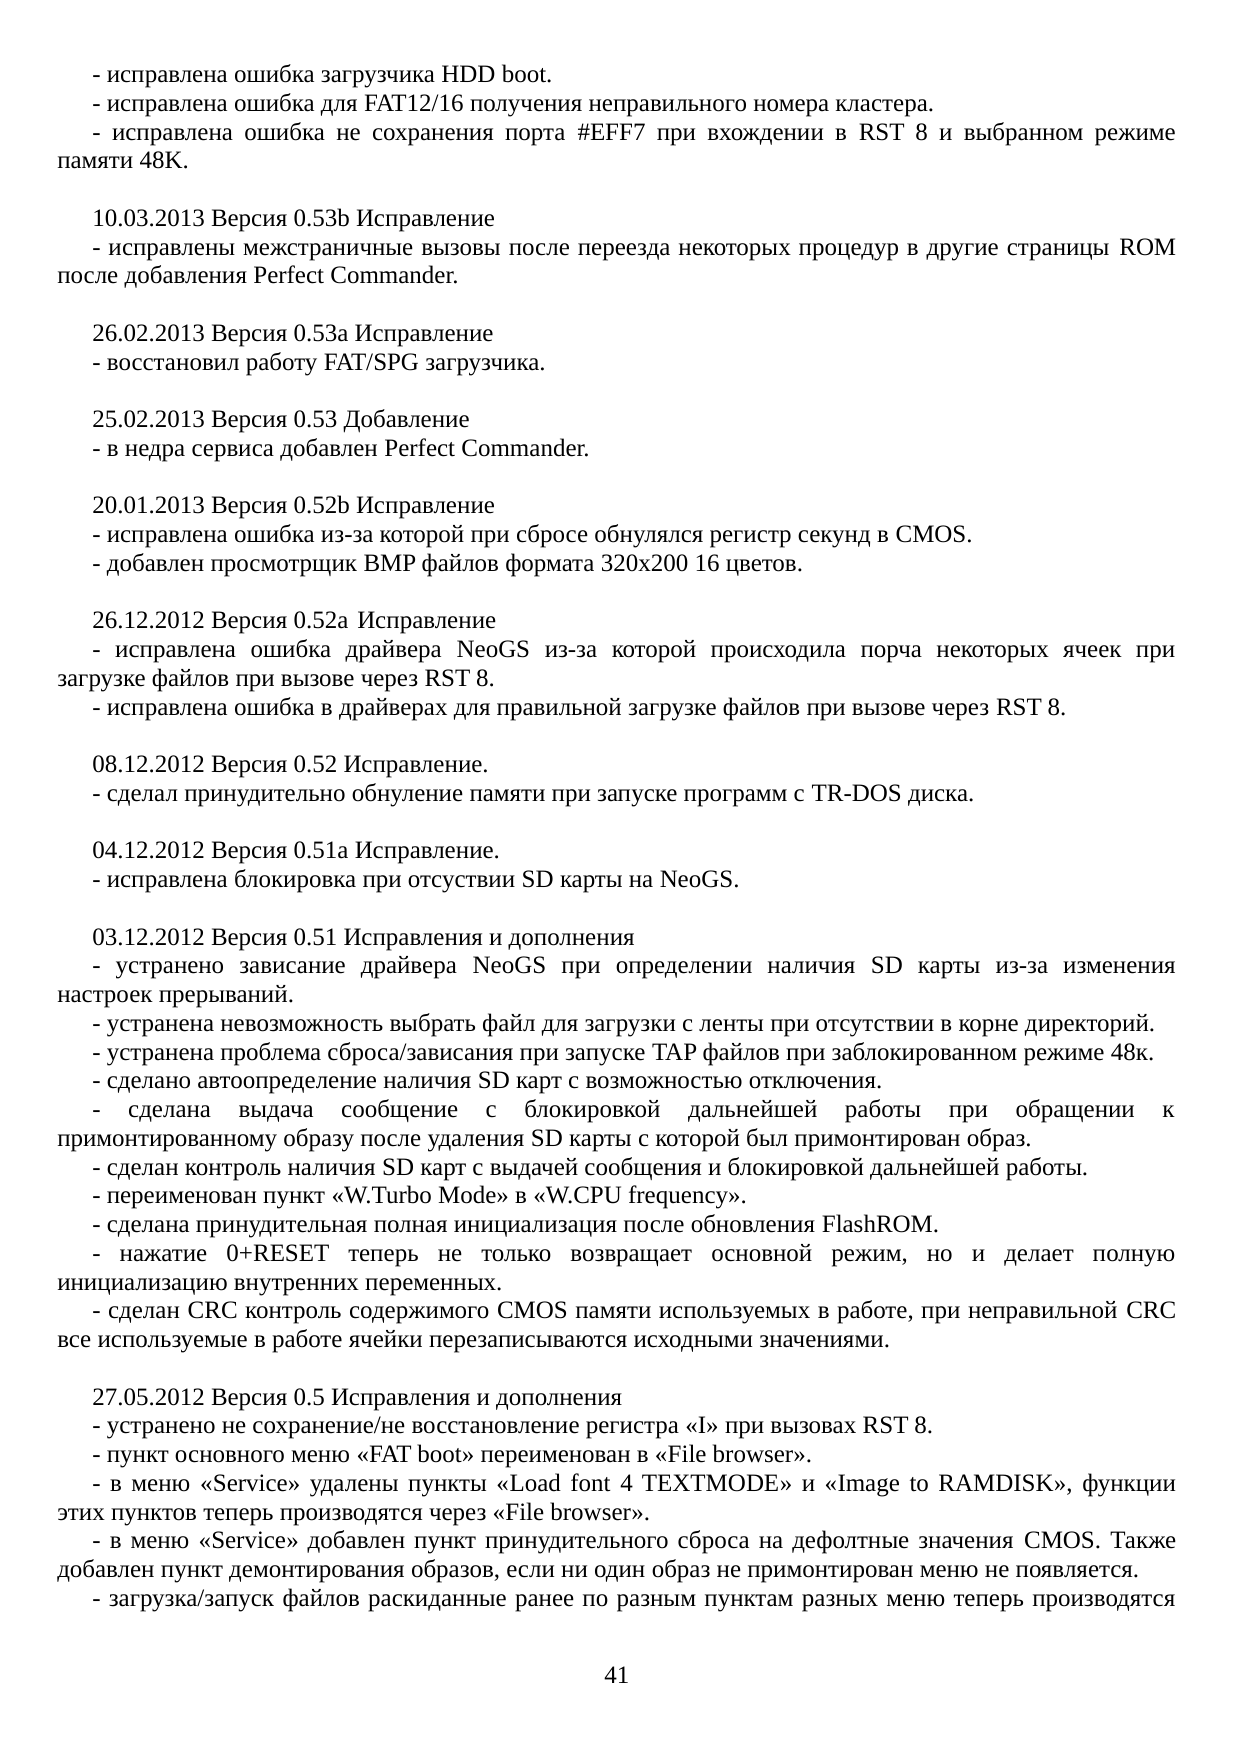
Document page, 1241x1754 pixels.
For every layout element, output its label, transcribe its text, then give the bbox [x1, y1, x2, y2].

text - сделан контроль наличия SD карт с выдачей сообщения и блокировкой дальнейшей работы. [57, 1152, 1176, 1181]
text - сделано автоопределение наличия SD карт с возможностью отключения. [57, 1066, 1176, 1094]
text - исправлена ошибка загрузчика HDD boot. [57, 59, 1176, 88]
text - устранено не сохранение/не восстановление регистра «I» при вызовах RST 8. [57, 1411, 1176, 1439]
text 26.12.2012 Версия 0.52а Исправление [57, 606, 1176, 634]
text - исправлена ошибка не сохранения порта #EFF7 при вхождении в RST 8 и выбранном режиме памяти 48K. [57, 117, 1176, 174]
text 04.12.2012 Версия 0.51a Исправление. [57, 836, 1176, 864]
text - устранена проблема сброса/зависания при запуске TAP файлов при заблокированном режиме 48к. [57, 1037, 1176, 1066]
text - устранена невозможность выбрать файл для загрузки с ленты при отсутствии в корне директорий. [57, 1008, 1176, 1037]
text - исправлена ошибка драйвера NeoGS из-за которой происходила порча некоторых ячеек при загрузке файлов при вызове через RST 8. [57, 634, 1176, 692]
text - исправлена ошибка из-за которой при сбросе обнулялся регистр секунд в CMOS. [57, 519, 1176, 548]
text - исправлена блокировка при отсуствии SD карты на NeoGS. [57, 864, 1176, 893]
text - переименован пункт «W.Turbo Mode» в «W.CPU frequency». [57, 1181, 1176, 1209]
text 10.03.2013 Версия 0.53b Исправление [57, 203, 1176, 232]
text 26.02.2013 Версия 0.53а Исправление [57, 318, 1176, 347]
text 27.05.2012 Версия 0.5 Исправления и дополнения [57, 1382, 1176, 1411]
text 20.01.2013 Версия 0.52b Исправление [57, 491, 1176, 519]
text 25.02.2013 Версия 0.53 Добавление [57, 404, 1176, 433]
text - исправлена ошибка в драйверах для правильной загрузке файлов при вызове через RST 8. [57, 692, 1176, 721]
text - пункт основного меню «FAT boot» переименован в «File browser». [57, 1439, 1176, 1468]
text 08.12.2012 Версия 0.52 Исправление. [57, 749, 1176, 778]
text - восстановил работу FAT/SPG загрузчика. [57, 347, 1176, 376]
text 03.12.2012 Версия 0.51 Исправления и дополнения [57, 922, 1176, 951]
text - исправлена ошибка для FAT12/16 получения неправильного номера кластера. [57, 88, 1176, 117]
text - сделана выдача сообщение с блокировкой дальнейшей работы при обращении к примонтированному образу после удаления SD карты с которой был примонтирован образ. [57, 1094, 1176, 1152]
text - в недра сервиса добавлен Perfect Commander. [57, 433, 1176, 462]
text - нажатие 0+RESET теперь не только возвращает основной режим, но и делает полную инициализацию внутренних переменных. [57, 1238, 1176, 1296]
text - исправлены межстраничные вызовы после переезда некоторых процедур в другие страницы ROM после добавления Perfect Commander. [57, 232, 1176, 289]
text - добавлен просмотрщик BMP файлов формата 320х200 16 цветов. [57, 548, 1176, 577]
text - загрузка/запуск файлов раскиданные ранее по разным пунктам разных меню теперь производятся [57, 1583, 1176, 1612]
text - в меню «Service» удалены пункты «Load font 4 TEXTMODE» и «Image to RAMDISK», функции этих пунктов теперь производятся через «File browser». [57, 1468, 1176, 1526]
text - сделана принудительная полная инициализация после обновления FlashROM. [57, 1209, 1176, 1238]
text - в меню «Service» добавлен пункт принудительного сброса на дефолтные значения CMOS. Также добавлен пункт демонтирования образов, если ни один образ не примонтирован меню не появляется. [57, 1526, 1176, 1583]
text - устранено зависание драйвера NeoGS при определении наличия SD карты из-за изменения настроек прерываний. [57, 951, 1176, 1008]
text - сделал принудительно обнуление памяти при запуске программ с TR-DOS диска. [57, 778, 1176, 807]
text - сделан CRC контроль содержимого CMOS памяти используемых в работе, при неправильной CRC все используемые в работе ячейки перезаписываются исходными значениями. [57, 1296, 1176, 1353]
